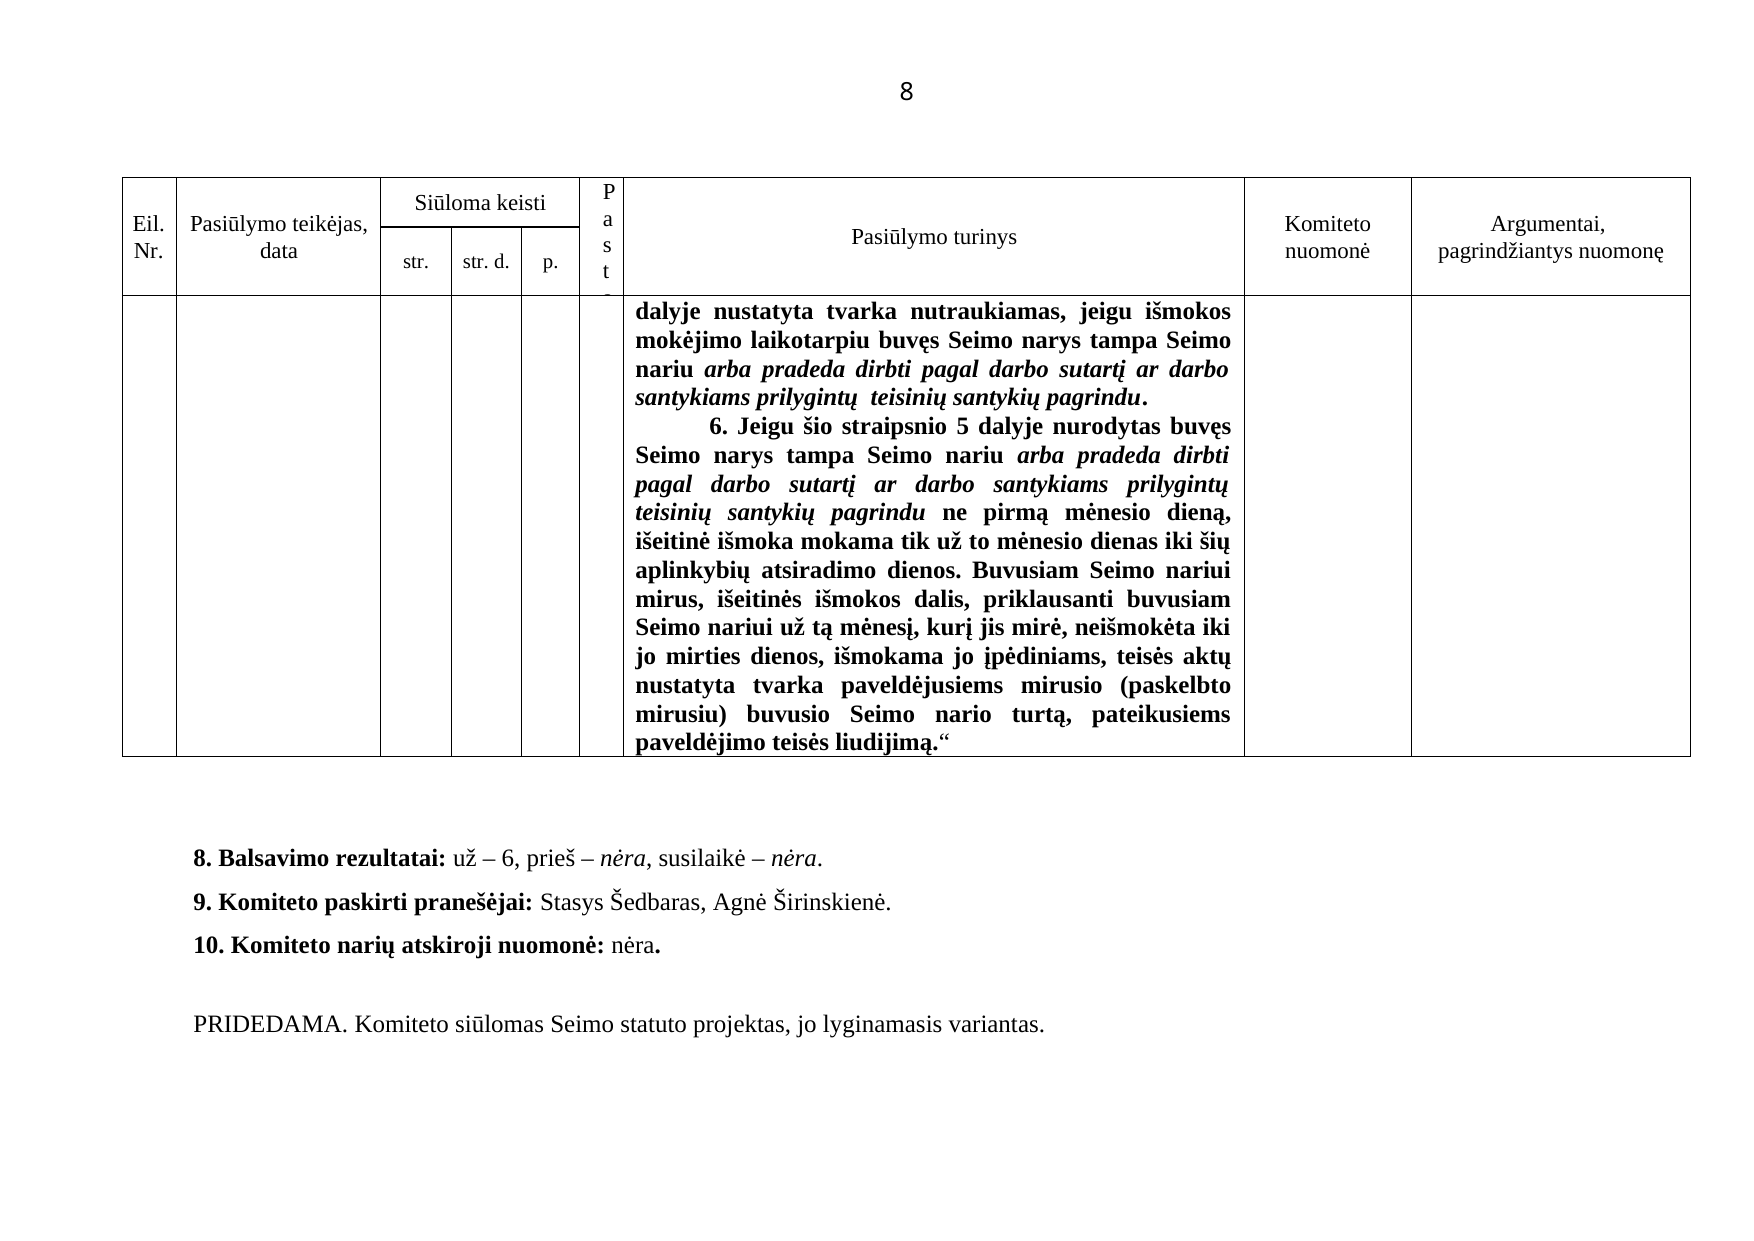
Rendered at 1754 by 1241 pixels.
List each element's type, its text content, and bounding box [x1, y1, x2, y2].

table_cell p. [522, 228, 579, 295]
table_cell str. [381, 228, 451, 295]
table_cell [1245, 296, 1411, 756]
table_cell [1412, 296, 1690, 756]
table_cell [452, 296, 521, 756]
table_cell dalyje nustatyta tvarka nutraukiamas, jeigu išmokos mokėjimo laikotarpiu buvęs Seimo narys tampa Seimo nariu arba pradeda dirbti pagal darbo sutartį ar darbo santykiams prilygintų teisinių santykių pagrindu. 6. Jeigu šio straipsnio 5 dalyje nurodytas buvęs Seimo narys tampa Seimo nariu arba pradeda dirbti pagal darbo sutartį ar darbo santykiams prilygintų teisinių santykių pagrindu ne pirmą mėnesio dieną, išeitinė išmoka mokama tik už to mėnesio dienas iki šių aplinkybių atsiradimo dienos. Buvusiam Seimo nariui mirus, išeitinės išmokos dalis, priklausanti buvusiam Seimo nariui už tą mėnesį, kurį jis mirė, neišmokėta iki jo mirties dienos, išmokama jo įpėdiniams, teisės aktų nustatyta tvarka paveldėjusiems mirusio (paskelbto mirusiu) buvusio Seimo nario turtą, pateikusiems paveldėjimo teisės liudijimą.“ [624, 296, 1244, 756]
text 8. Balsavimo rezultatai: už – 6, prieš – nėra, susilaikė – nėra. [118, 843, 1695, 872]
table_header Pasiūlymo teikėjas, data [177, 178, 380, 295]
table_cell [580, 296, 623, 756]
table_cell [177, 296, 380, 756]
text PRIDEDAMA. Komiteto siūlomas Seimo statuto projektas, jo lyginamasis variantas. [118, 1009, 1695, 1038]
table_header Argumentai, pagrindžiantys nuomonę [1412, 178, 1690, 295]
text 9. Komiteto paskirti pranešėjai: Stasys Šedbaras, Agnė Širinskienė. [118, 887, 1695, 915]
table_cell [381, 296, 451, 756]
table_header Siūloma keisti [381, 178, 579, 226]
text 10. Komiteto narių atskiroji nuomonė: nėra. [118, 930, 1695, 958]
table_header Pasiūlymo turinys [624, 178, 1244, 295]
table_header Komiteto nuomonė [1245, 178, 1411, 295]
table_header Eil. Nr. [123, 178, 176, 295]
table_header Pastabos [580, 178, 623, 295]
table_cell str. d. [452, 228, 521, 295]
table_cell [522, 296, 579, 756]
table_cell [123, 296, 176, 756]
